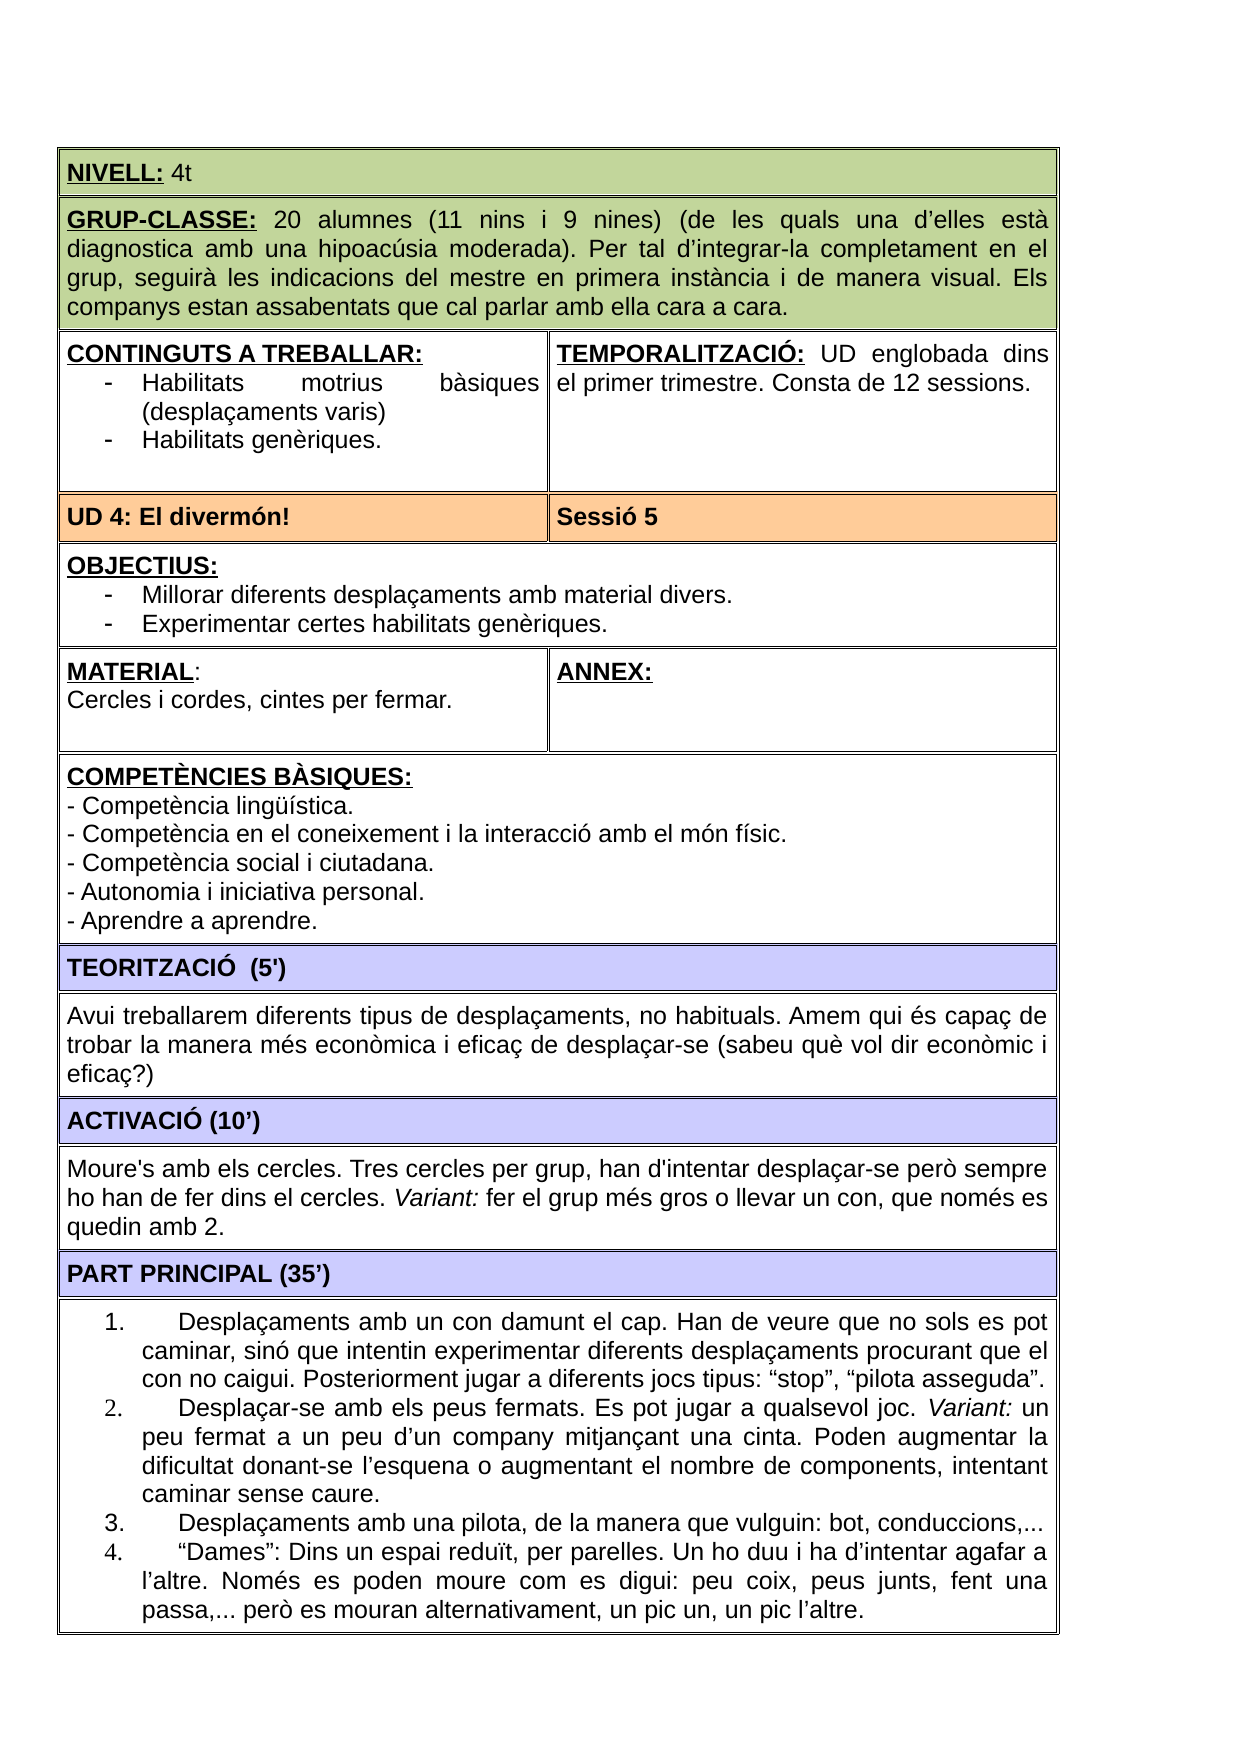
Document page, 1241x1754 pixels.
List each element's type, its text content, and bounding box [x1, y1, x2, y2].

table_cell ANNEX: [550, 649, 1056, 751]
table_cell TEORITZACIÓ (5') [60, 946, 1056, 990]
table_cell Avui treballarem diferents tipus de desplaçaments, no habituals. Amem qui és capaç de trobar la manera més econòmica i eficaç de desplaçar-se (sabeu què vol dir econòmic i eficaç?) [60, 994, 1056, 1096]
table_cell UD 4: El divermón! [60, 495, 547, 541]
table_cell MATERIAL: Cercles i cordes, cintes per fermar. [60, 649, 547, 751]
table_cell COMPETÈNCIES BÀSIQUES: - Competència lingüística. - Competència en el coneixement i la interacció amb el món físic. - Competència social i ciutadana. - Autonomia i iniciativa personal. - Aprendre a aprendre. [60, 755, 1056, 943]
table_cell TEMPORALITZACIÓ: UD englobada dins el primer trimestre. Consta de 12 sessions. [550, 332, 1056, 491]
table_cell Sessió 5 [550, 495, 1056, 541]
table_cell Desplaçaments amb un con damunt el cap. Han de veure que no sols es pot caminar, sinó que intentin experimentar diferents desplaçaments procurant que el con no caigui. Posteriorment jugar a diferents jocs tipus: “stop”, “pilota asseguda”. Desplaçar-se amb els peus fermats. Es pot jugar a qualsevol joc. Variant: un peu fermat a un peu d’un company mitjançant una cinta. Poden augmentar la dificultat donant-se l’esquena o augmentant el nombre de components, intentant caminar sense caure. Desplaçaments amb una pilota, de la manera que vulguin: bot, conduccions,... “Dames”: Dins un espai reduït, per parelles. Un ho duu i ha d’intentar agafar a l’altre. Només es poden moure com es digui: peu coix, peus junts, fent una passa,... però es mouran alternativament, un pic un, un pic l’altre. [60, 1300, 1056, 1632]
table_cell PART PRINCIPAL (35’) [60, 1252, 1056, 1296]
table_header NIVELL: 4t [60, 150, 1056, 194]
table_cell OBJECTIUS: Millorar diferents desplaçaments amb material divers. Experimentar certes habilitats genèriques. [60, 544, 1056, 646]
table_cell CONTINGUTS A TREBALLAR: Habilitats motrius bàsiques (desplaçaments varis) Habilitats genèriques. [60, 332, 547, 491]
table_cell GRUP-CLASSE: 20 alumnes (11 nins i 9 nines) (de les quals una d’elles està diagnostica amb una hipoacúsia moderada). Per tal d’integrar-la completament en el grup, seguirà les indicacions del mestre en primera instància i de manera visual. Els companys estan assabentats que cal parlar amb ella cara a cara. [60, 198, 1056, 328]
table_cell Moure's amb els cercles. Tres cercles per grup, han d'intentar desplaçar-se però sempre ho han de fer dins el cercles. Variant: fer el grup més gros o llevar un con, que només es quedin amb 2. [60, 1147, 1056, 1248]
table_cell ACTIVACIÓ (10’) [60, 1099, 1056, 1143]
